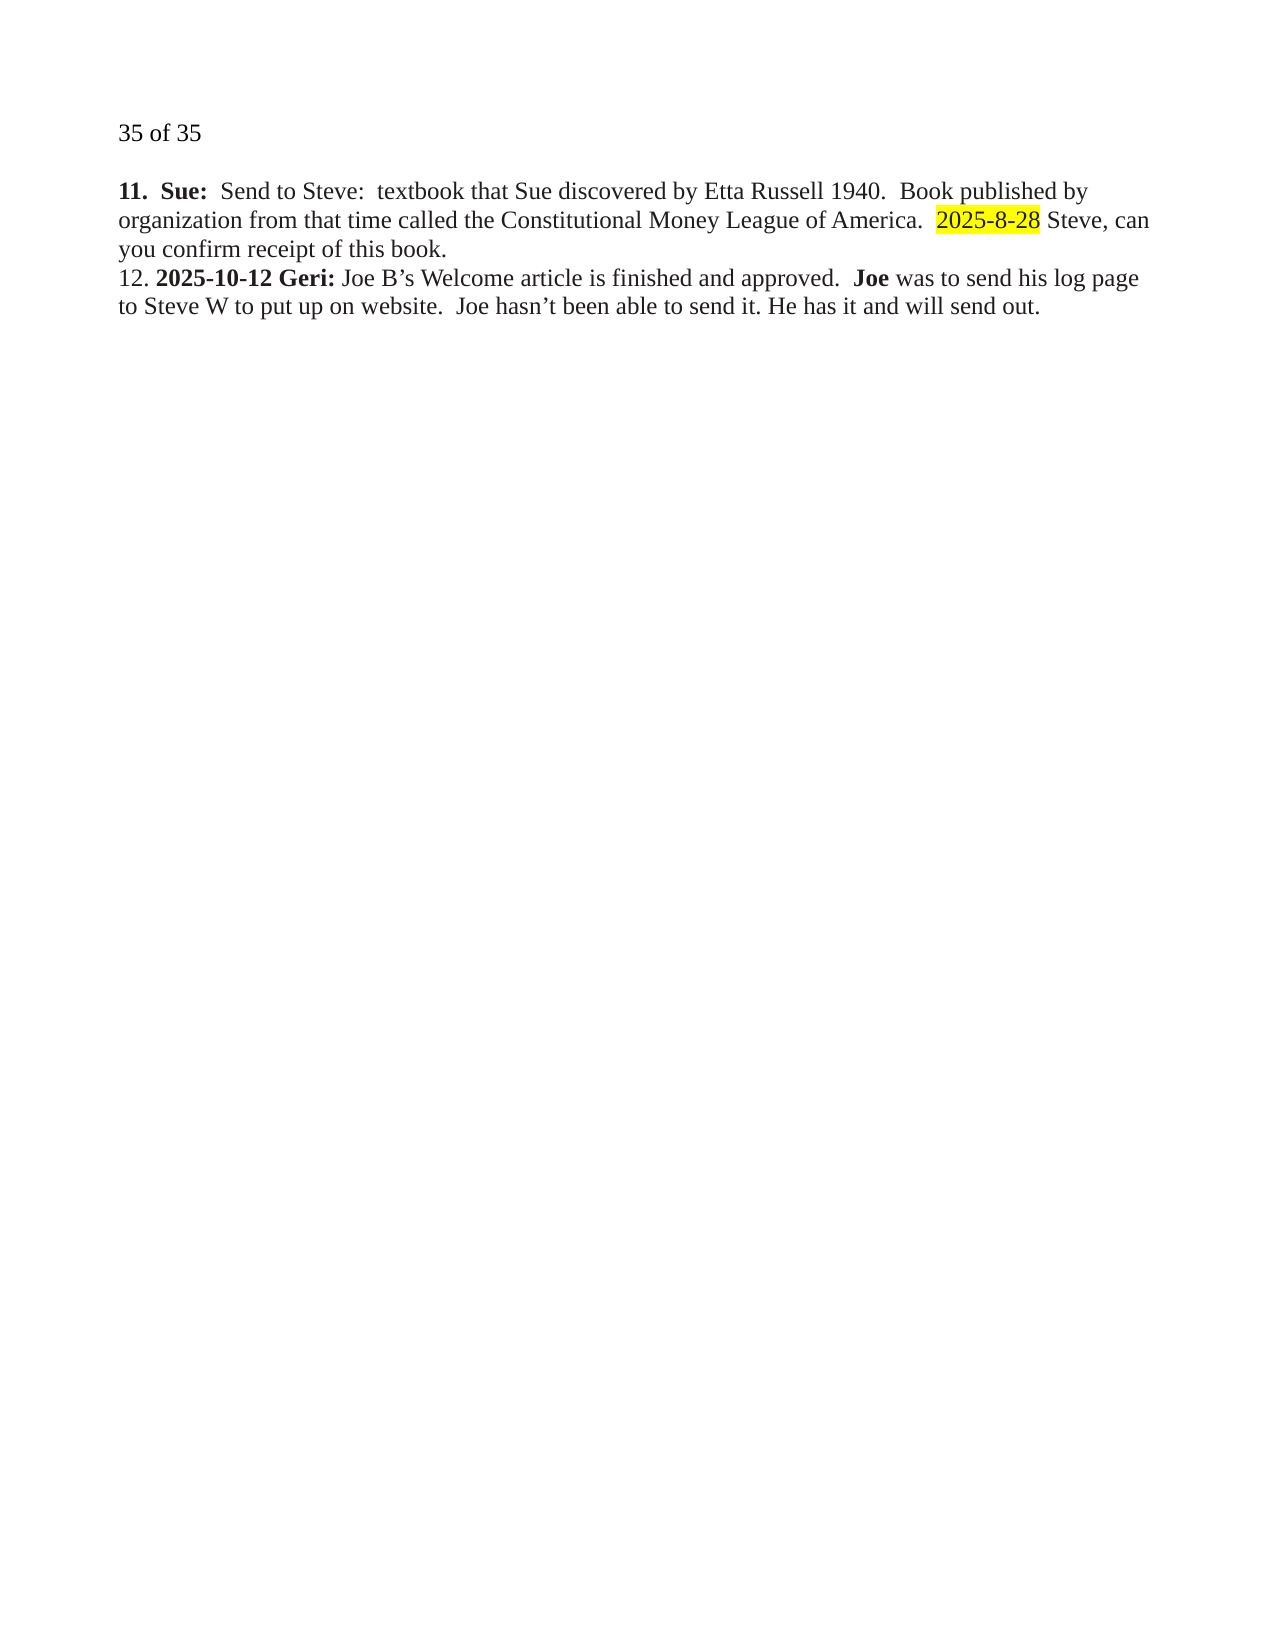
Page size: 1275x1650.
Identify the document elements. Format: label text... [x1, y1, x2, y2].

text 12. 2025-10-12 Geri: Joe B’s Welcome article is finished and approved. Joe was to send his log page to Steve W to put up on website. Joe hasn’t been able to send it. He has it and will send out. [118, 263, 1157, 320]
text 11. Sue: Send to Steve: textbook that Sue discovered by Etta Russell 1940. Book published by organization from that time called the Constitutional Money League of America. 2025-8-28 Steve, can you confirm receipt of this book. [118, 176, 1157, 263]
